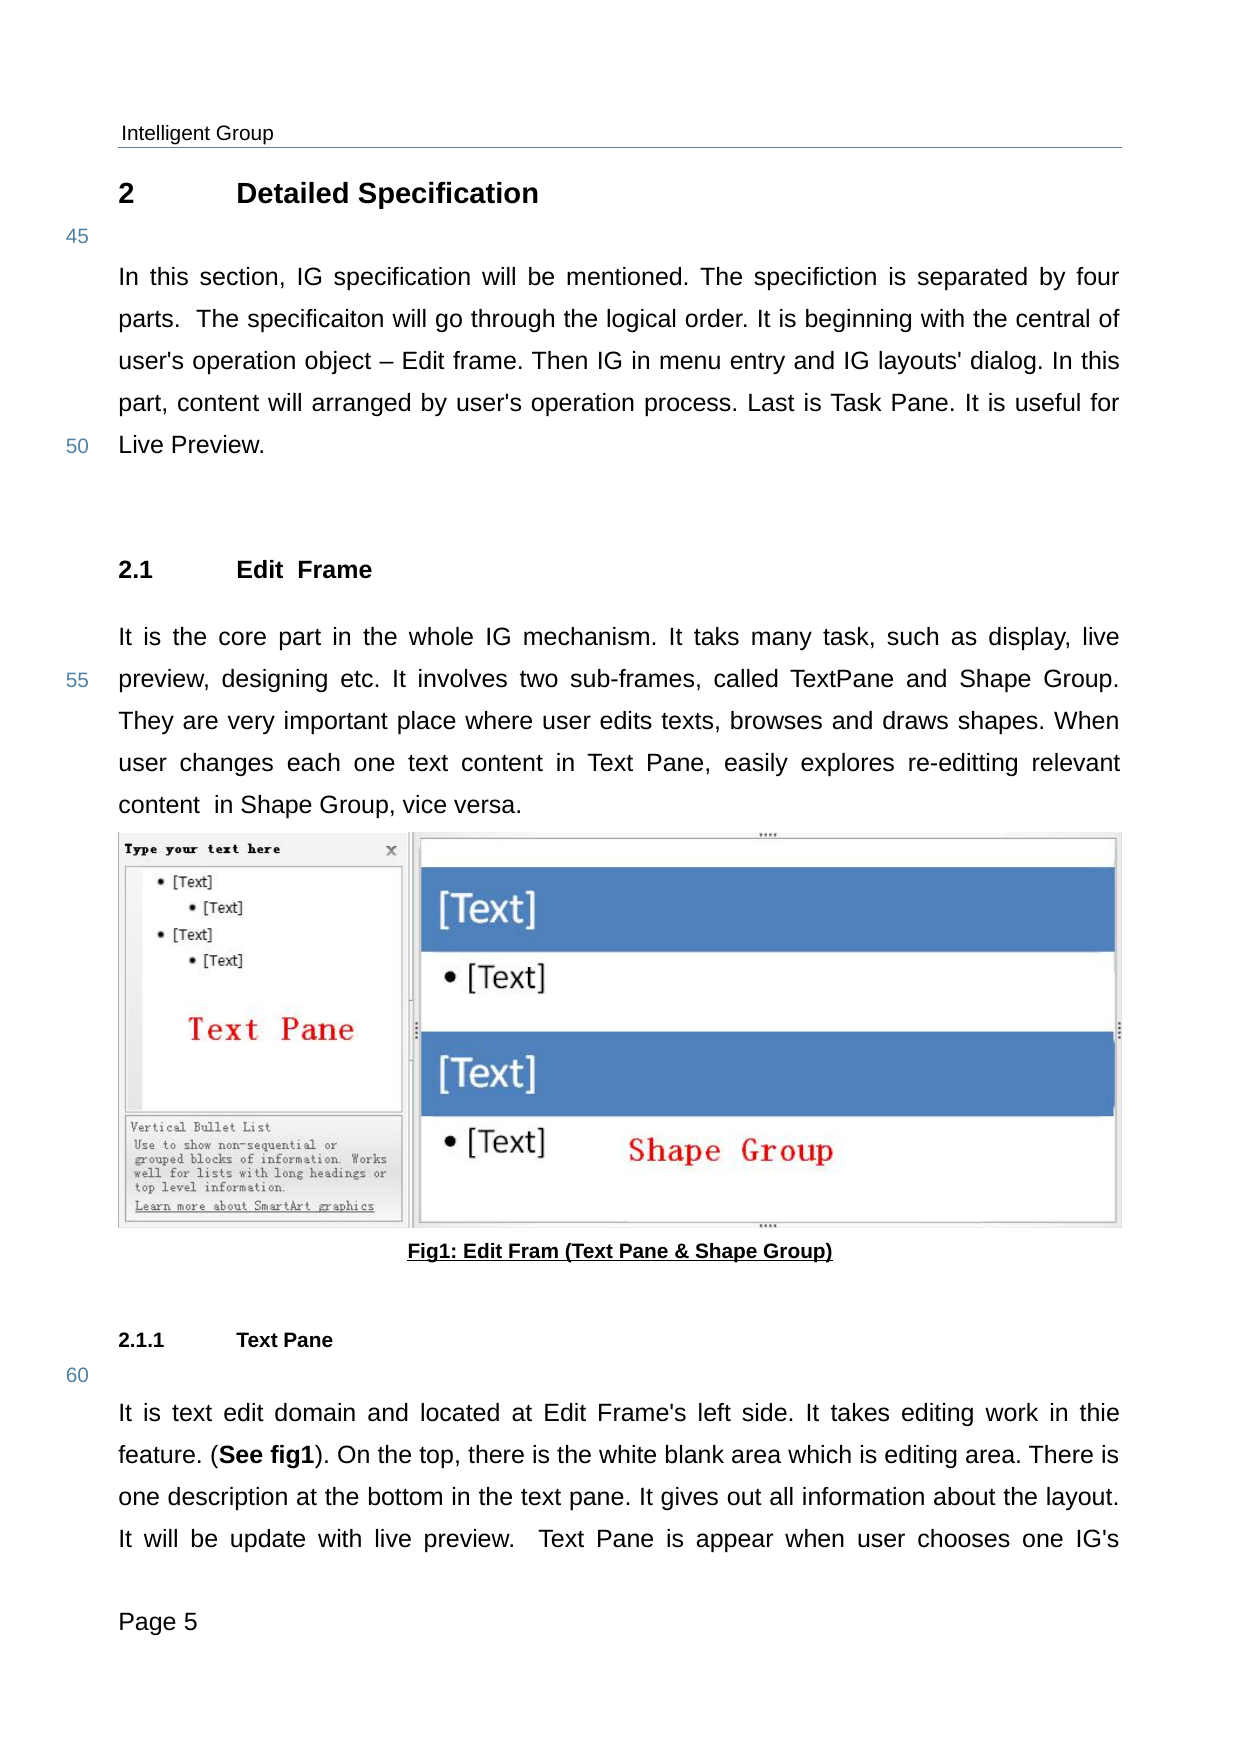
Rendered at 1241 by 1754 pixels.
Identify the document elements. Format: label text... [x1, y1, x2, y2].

text It is text edit domain and located at Edit Frame's left side. It takes editing work in thie feature. (See fig1). On the top, there is the white blank area which is editing area. There is one description at the bottom in the text pane. It gives out all information about the layout. It will be update with live preview. Text Pane is appear when user chooses one IG's [118, 1399, 1122, 1552]
subtitle Text Pane [118, 1328, 1122, 1351]
subtitle Edit Frame [118, 556, 1122, 583]
text It is the core part in the whole IG mechanism. It taks many task, such as display, live preview, designing etc. It involves two sub-frames, called TextPane and Shape Group. They are very important place where user edits texts, browses and draws shapes. When user changes each one text content in Text Pane, easily explores re-editting relevant content in Shape Group, vice versa. [118, 623, 1122, 819]
subtitle Detailed Specification [118, 177, 1122, 209]
text In this section, IG specification will be mentioned. The specifiction is separated by four parts. The specificaiton will go through the logical order. It is beginning with the central of user's operation object – Edit frame. Then IG in menu entry and IG layouts' dialog. In this part, content will arranged by user's operation process. Last is Task Pane. It is useful for Live Preview. [118, 263, 1122, 458]
text Fig1: Edit Fram (Text Pane & Shape Group) [118, 1228, 1122, 1263]
